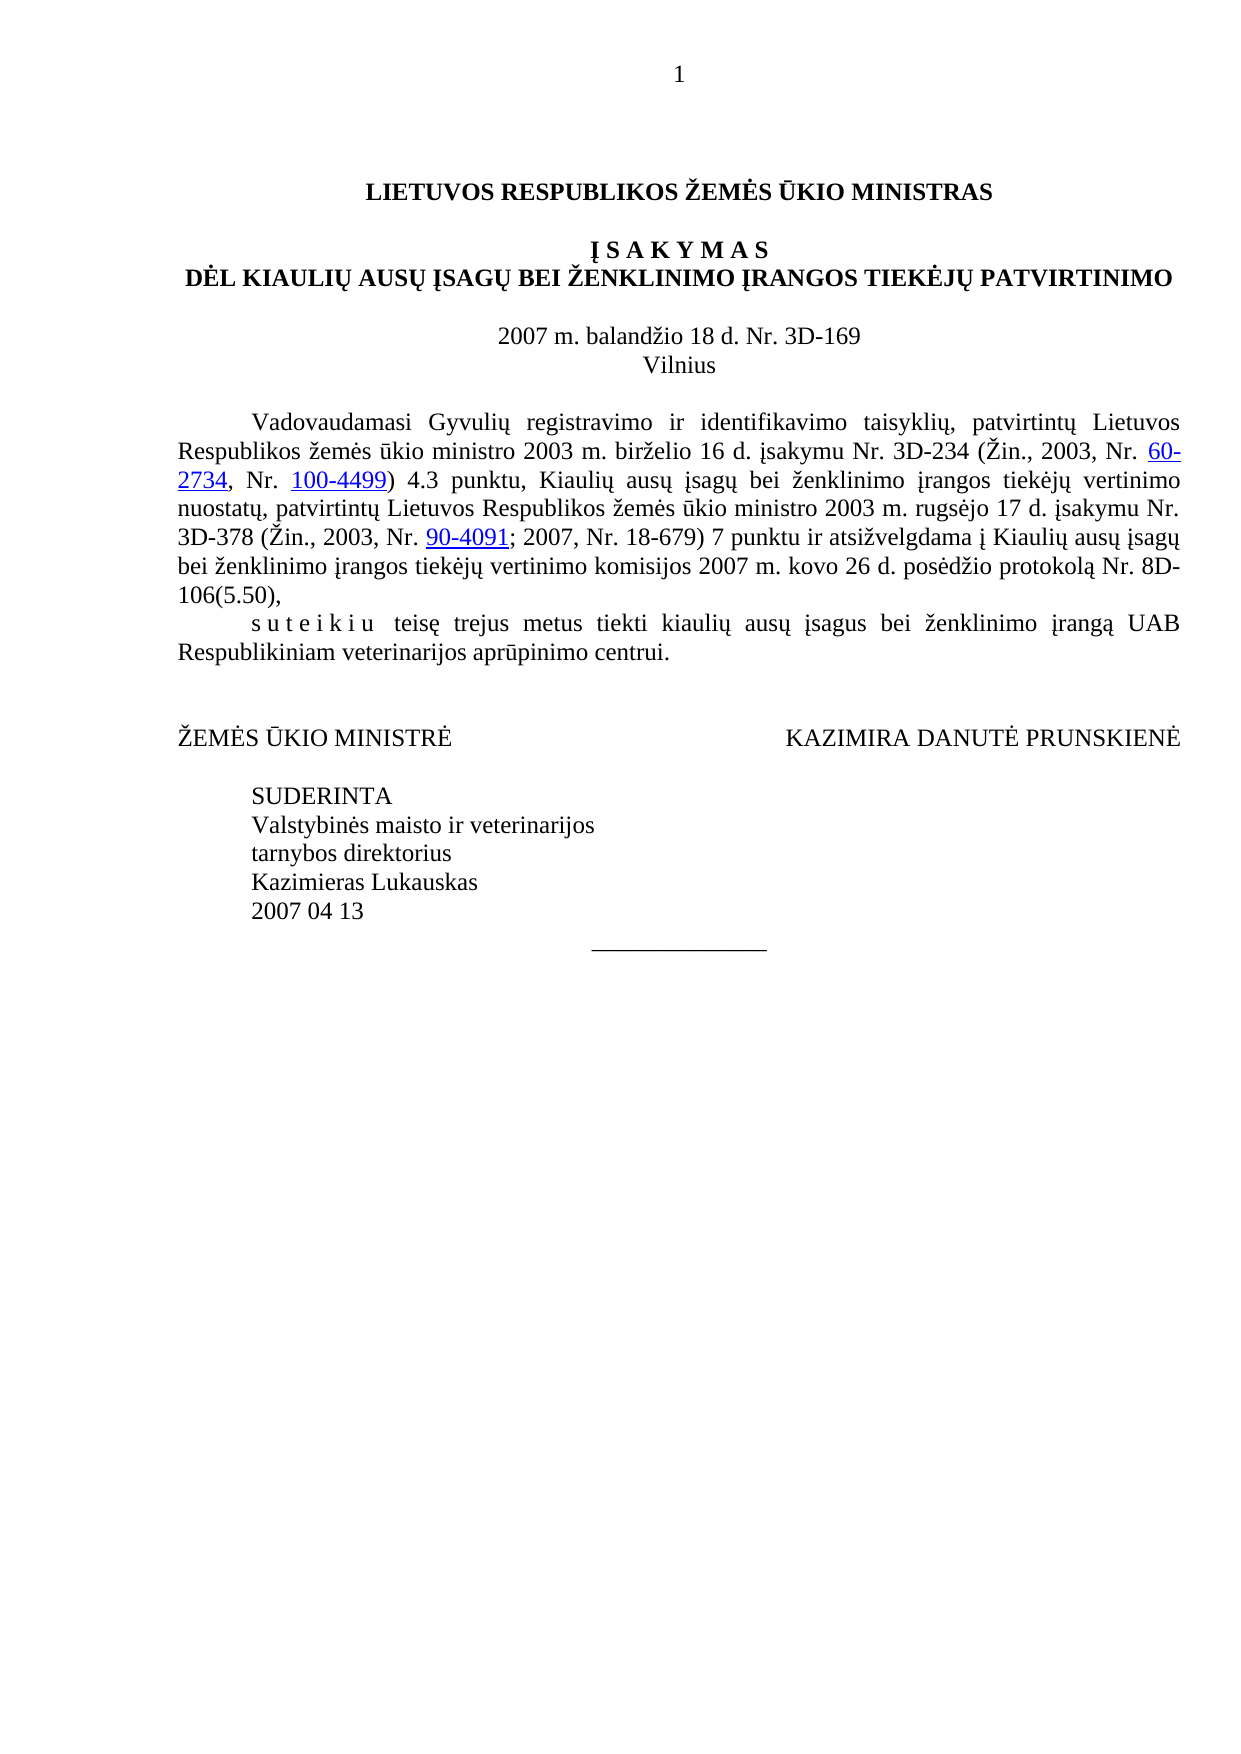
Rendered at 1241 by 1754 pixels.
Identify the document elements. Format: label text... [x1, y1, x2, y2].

text LIETUVOS RESPUBLIKOS ŽEMĖS ŪKIO MINISTRAS [177, 177, 1181, 206]
text suteikiu teisę trejus metus tiekti kiaulių ausų įsagus bei ženklinimo įrangą UAB Respublikiniam veterinarijos aprūpinimo centrui. [177, 608, 1181, 666]
text Kazimieras Lukauskas [177, 867, 1181, 896]
text Į S A K Y M A S [177, 235, 1181, 263]
text Valstybinės maisto ir veterinarijos [177, 810, 1181, 838]
text ______________ [177, 925, 1181, 953]
text tarnybos direktorius [177, 838, 1181, 867]
text ŽEMĖS ŪKIO MINISTRĖ KAZIMIRA DANUTĖ PRUNSKIENĖ [177, 723, 1181, 752]
text 2007 m. balandžio 18 d. Nr. 3D-169 [177, 321, 1181, 350]
text SUDERINTA [177, 781, 1181, 810]
text Vilnius [177, 350, 1181, 378]
text 2007 04 13 [177, 896, 1181, 925]
text Vadovaudamasi Gyvulių registravimo ir identifikavimo taisyklių, patvirtintų Lietuvos Respublikos žemės ūkio ministro 2003 m. birželio 16 d. įsakymu Nr. 3D-234 (Žin., 2003, Nr. 60-2734, Nr. 100-4499) 4.3 punktu, Kiaulių ausų įsagų bei ženklinimo įrangos tiekėjų vertinimo nuostatų, patvirtintų Lietuvos Respublikos žemės ūkio ministro 2003 m. rugsėjo 17 d. įsakymu Nr. 3D-378 (Žin., 2003, Nr. 90-4091; 2007, Nr. 18-679) 7 punktu ir atsižvelgdama į Kiaulių ausų įsagų bei ženklinimo įrangos tiekėjų vertinimo komisijos 2007 m. kovo 26 d. posėdžio protokolą Nr. 8D-106(5.50), [177, 407, 1181, 608]
text DĖL KIAULIŲ AUSŲ ĮSAGŲ BEI ŽENKLINIMO ĮRANGOS TIEKĖJŲ PATVIRTINIMO [177, 263, 1181, 292]
